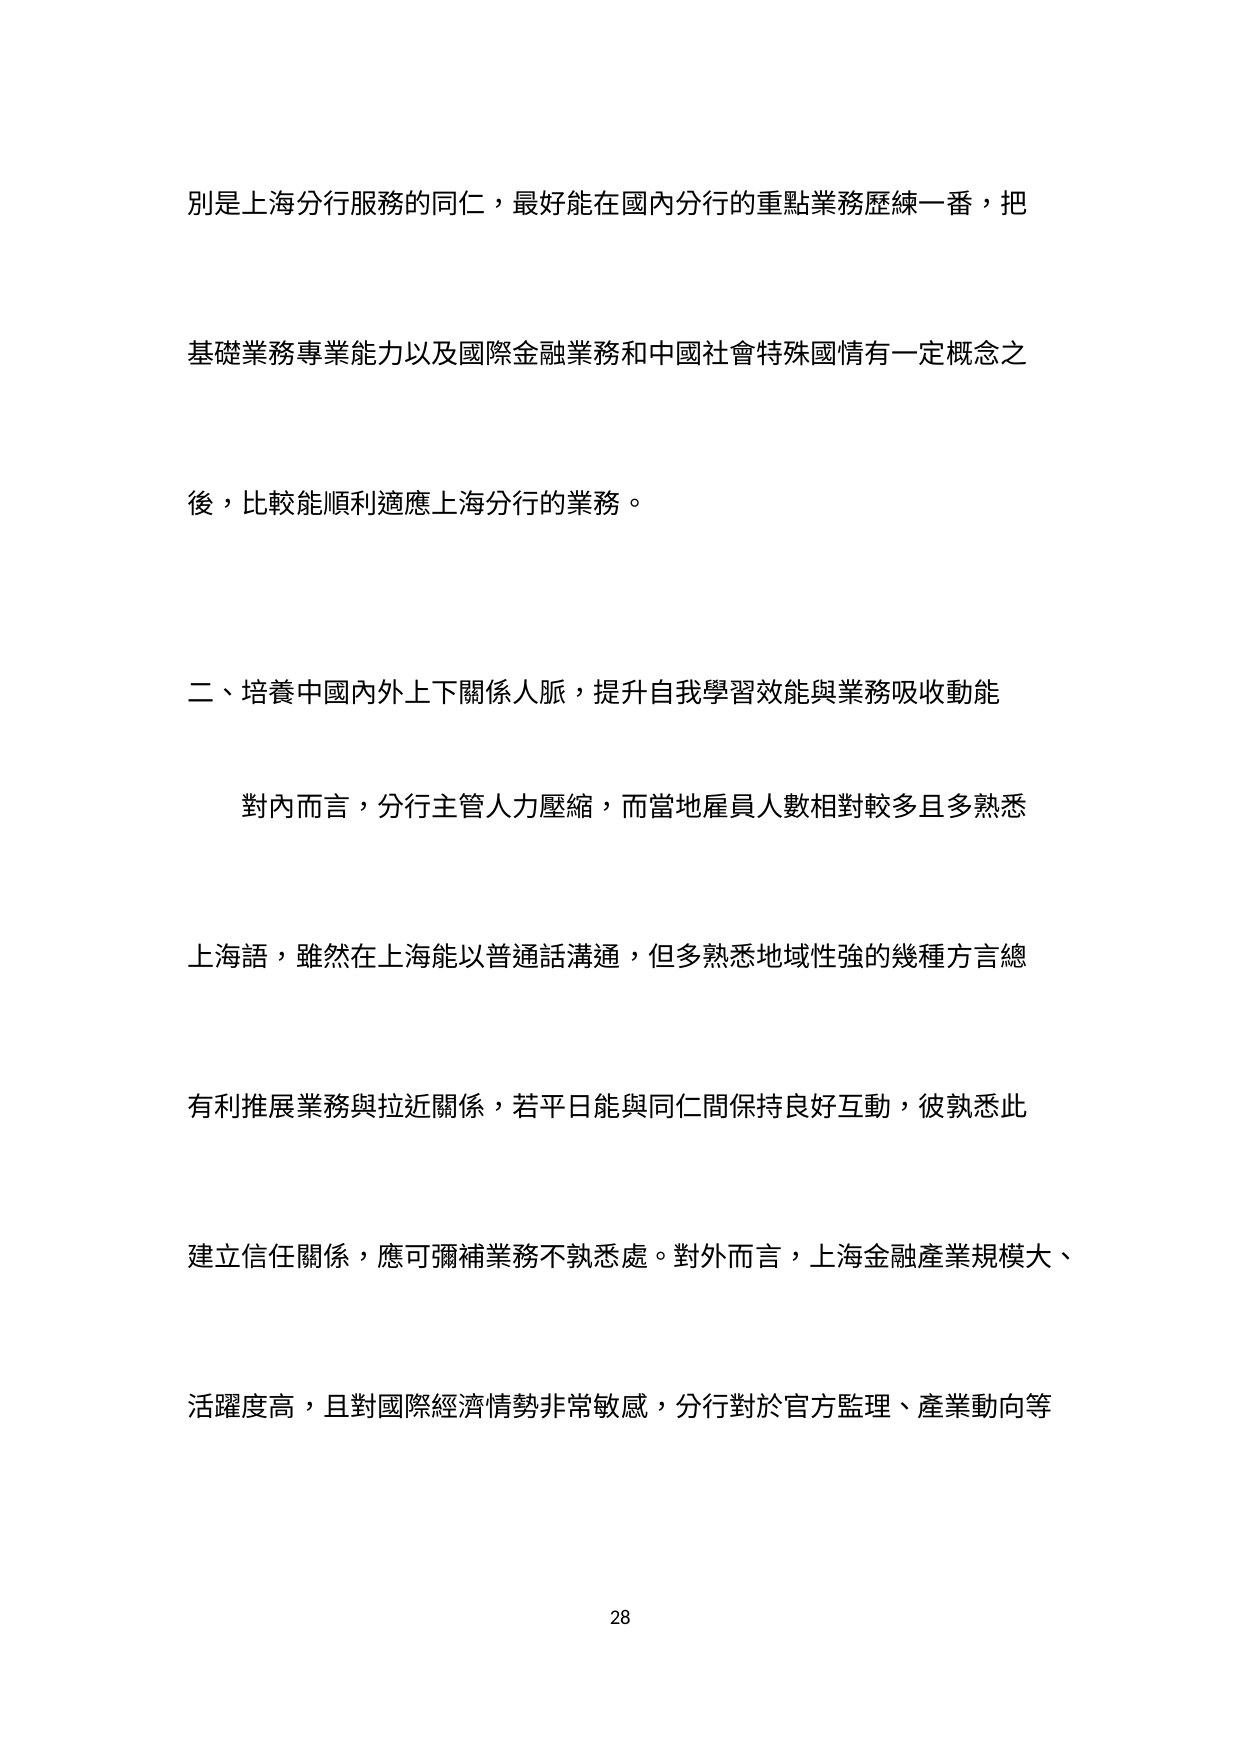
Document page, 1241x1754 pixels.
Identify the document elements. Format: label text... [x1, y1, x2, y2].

text 對內而言，分行主管人力壓縮，而當地雇員人數相對較多且多熟悉上海語，雖然在上海能以普通話溝通，但多熟悉地域性強的幾種方言總有利推展業務與拉近關係，若平日能與同仁間保持良好互動，彼孰悉此建立信任關係，應可彌補業務不孰悉處。對外而言，上海金融產業規模大、活躍度高，且對國際經濟情勢非常敏感，分行對於官方監理、產業動向等資訊的需求度亦隨之提升，其中人民銀行、外匯管理局、銀監局監管外資銀行的方法相當多樣，如能熟悉並塑造自己在同業間的專業度，極有利推展業務，增裕收入。 [187, 767, 1053, 1442]
text 二、培養中國內外上下關係人脈，提升自我學習效能與業務吸收動能 [187, 653, 1053, 728]
text 上海分行對外面臨中國主管機關的直接監理，對內則接受台灣總行的指示協調，各項業務得面面俱到，無法偏廢，故實際上分行等同於總行機制，且由於上海分行是台灣土地銀行中國的第一站，尚需負擔天津與未來武漢分行的教導和彙總報表，又面對陸家嘴近世界500強的金融機構的競爭。可惜人力配置上屬小型分行編制，人力壓縮下，各位主管均必需兼任數項職務，並且對其管轄業務必需熟稔，方得從容應付各項預期、非預期事項發生，而不致於排擠其他日常業務之進行。有志至國外分行特別是上海分行服務的同仁，最好能在國內分行的重點業務歷練一番，把基礎業務專業能力以及國際金融業務和中國社會特殊國情有一定概念之後，比較能順利適應上海分行的業務。 [187, 164, 1053, 539]
